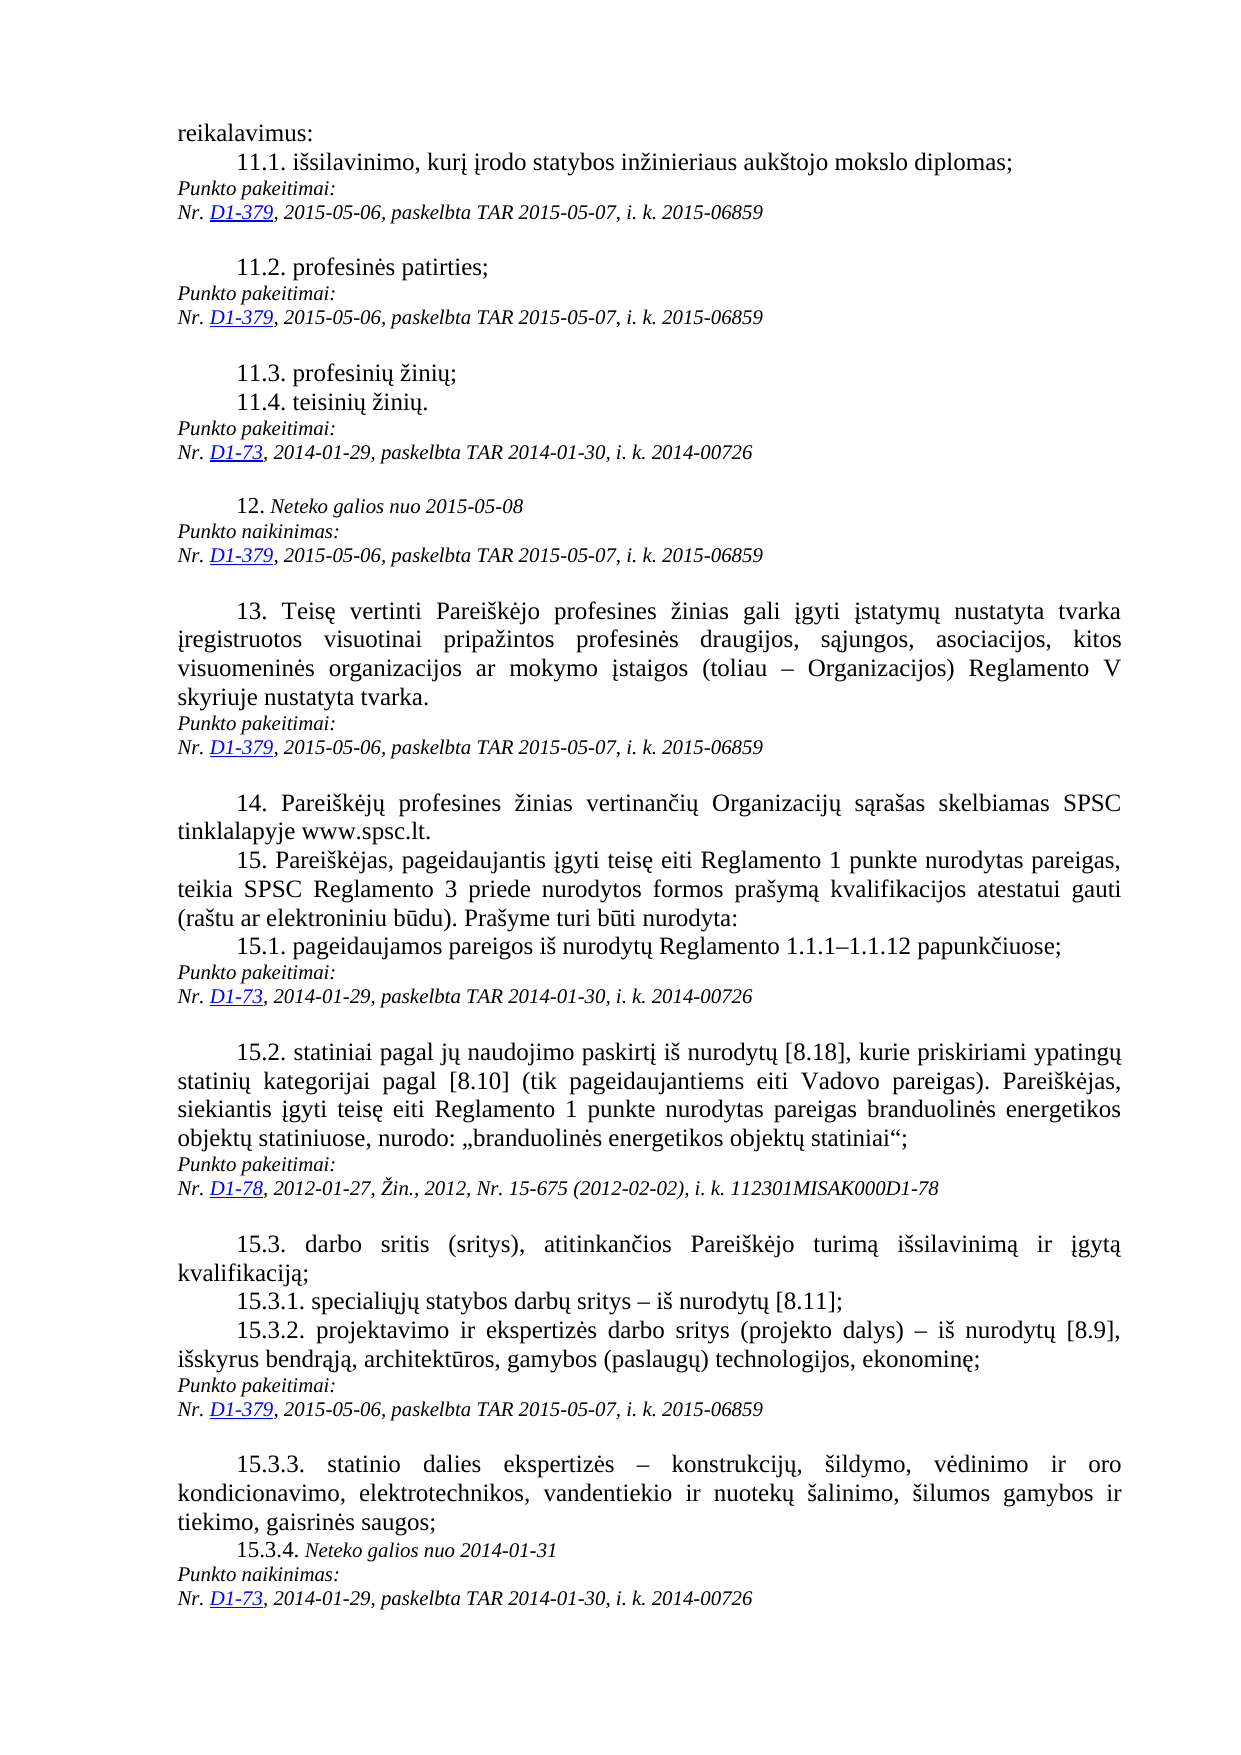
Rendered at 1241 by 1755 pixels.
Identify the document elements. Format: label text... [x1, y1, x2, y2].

text Nr. D1-73, 2014-01-29, paskelbta TAR 2014-01-30, i. k. 2014-00726 [177, 440, 1122, 464]
text Nr. D1-73, 2014-01-29, paskelbta TAR 2014-01-30, i. k. 2014-00726 [177, 984, 1122, 1008]
text 11.2. profesinės patirties; [177, 252, 1122, 281]
text 15.3. darbo sritis (sritys), atitinkančios Pareiškėjo turimą išsilavinimą ir įgytą kvalifikaciją; [177, 1229, 1122, 1286]
text 15.2. statiniai pagal jų naudojimo paskirtį iš nurodytų [8.18], kurie priskiriami ypatingų statinių kategorijai pagal [8.10] (tik pageidaujantiems eiti Vadovo pareigas). Pareiškėjas, siekiantis įgyti teisę eiti Reglamento 1 punkte nurodytas pareigas branduolinės energetikos objektų statiniuose, nurodo: „branduolinės energetikos objektų statiniai“; [177, 1037, 1122, 1152]
text 13. Teisę vertinti Pareiškėjo profesines žinias gali įgyti įstatymų nustatyta tvarka įregistruotos visuotinai pripažintos profesinės draugijos, sąjungos, asociacijos, kitos visuomeninės organizacijos ar mokymo įstaigos (toliau – Organizacijos) Reglamento V skyriuje nustatyta tvarka. [177, 596, 1122, 711]
text Nr. D1-379, 2015-05-06, paskelbta TAR 2015-05-07, i. k. 2015-06859 [177, 735, 1122, 759]
text 15. Pareiškėjas, pageidaujantis įgyti teisę eiti Reglamento 1 punkte nurodytas pareigas, teikia SPSC Reglamento 3 priede nurodytos formos prašymą kvalifikacijos atestatui gauti (raštu ar elektroniniu būdu). Prašyme turi būti nurodyta: [177, 845, 1122, 931]
text 15.1. pageidaujamos pareigos iš nurodytų Reglamento 1.1.1–1.1.12 papunkčiuose; [177, 931, 1122, 960]
text 12. Neteko galios nuo 2015-05-08 [177, 492, 1122, 519]
text Nr. D1-73, 2014-01-29, paskelbta TAR 2014-01-30, i. k. 2014-00726 [177, 1586, 1122, 1610]
text Punkto pakeitimai: [177, 711, 1122, 735]
text 11.1. išsilavinimo, kurį įrodo statybos inžinieriaus aukštojo mokslo diplomas; [177, 147, 1122, 176]
text 11.3. profesinių žinių; [177, 358, 1122, 387]
text Nr. D1-379, 2015-05-06, paskelbta TAR 2015-05-07, i. k. 2015-06859 [177, 200, 1122, 224]
text Punkto pakeitimai: [177, 281, 1122, 305]
text Nr. D1-379, 2015-05-06, paskelbta TAR 2015-05-07, i. k. 2015-06859 [177, 1397, 1122, 1421]
text reikalavimus: [177, 118, 1122, 147]
text Nr. D1-379, 2015-05-06, paskelbta TAR 2015-05-07, i. k. 2015-06859 [177, 543, 1122, 567]
text Punkto pakeitimai: [177, 960, 1122, 984]
text Nr. D1-379, 2015-05-06, paskelbta TAR 2015-05-07, i. k. 2015-06859 [177, 305, 1122, 329]
text Punkto pakeitimai: [177, 1152, 1122, 1176]
text 11.4. teisinių žinių. [177, 387, 1122, 416]
text Punkto naikinimas: [177, 1562, 1122, 1586]
text Punkto pakeitimai: [177, 416, 1122, 440]
text 15.3.3. statinio dalies ekspertizės – konstrukcijų, šildymo, vėdinimo ir oro kondicionavimo, elektrotechnikos, vandentiekio ir nuotekų šalinimo, šilumos gamybos ir tiekimo, gaisrinės saugos; [177, 1449, 1122, 1536]
text Punkto naikinimas: [177, 519, 1122, 543]
text Punkto pakeitimai: [177, 1373, 1122, 1397]
text 15.3.2. projektavimo ir ekspertizės darbo sritys (projekto dalys) – iš nurodytų [8.9], išskyrus bendrąją, architektūros, gamybos (paslaugų) technologijos, ekonominę; [177, 1315, 1122, 1373]
text 15.3.1. specialiųjų statybos darbų sritys – iš nurodytų [8.11]; [177, 1286, 1122, 1315]
text Nr. D1-78, 2012-01-27, Žin., 2012, Nr. 15-675 (2012-02-02), i. k. 112301MISAK000D1-78 [177, 1176, 1122, 1200]
text 15.3.4. Neteko galios nuo 2014-01-31 [177, 1536, 1122, 1562]
text Punkto pakeitimai: [177, 176, 1122, 200]
text 14. Pareiškėjų profesines žinias vertinančių Organizacijų sąrašas skelbiamas SPSC tinklalapyje www.spsc.lt. [177, 788, 1122, 845]
